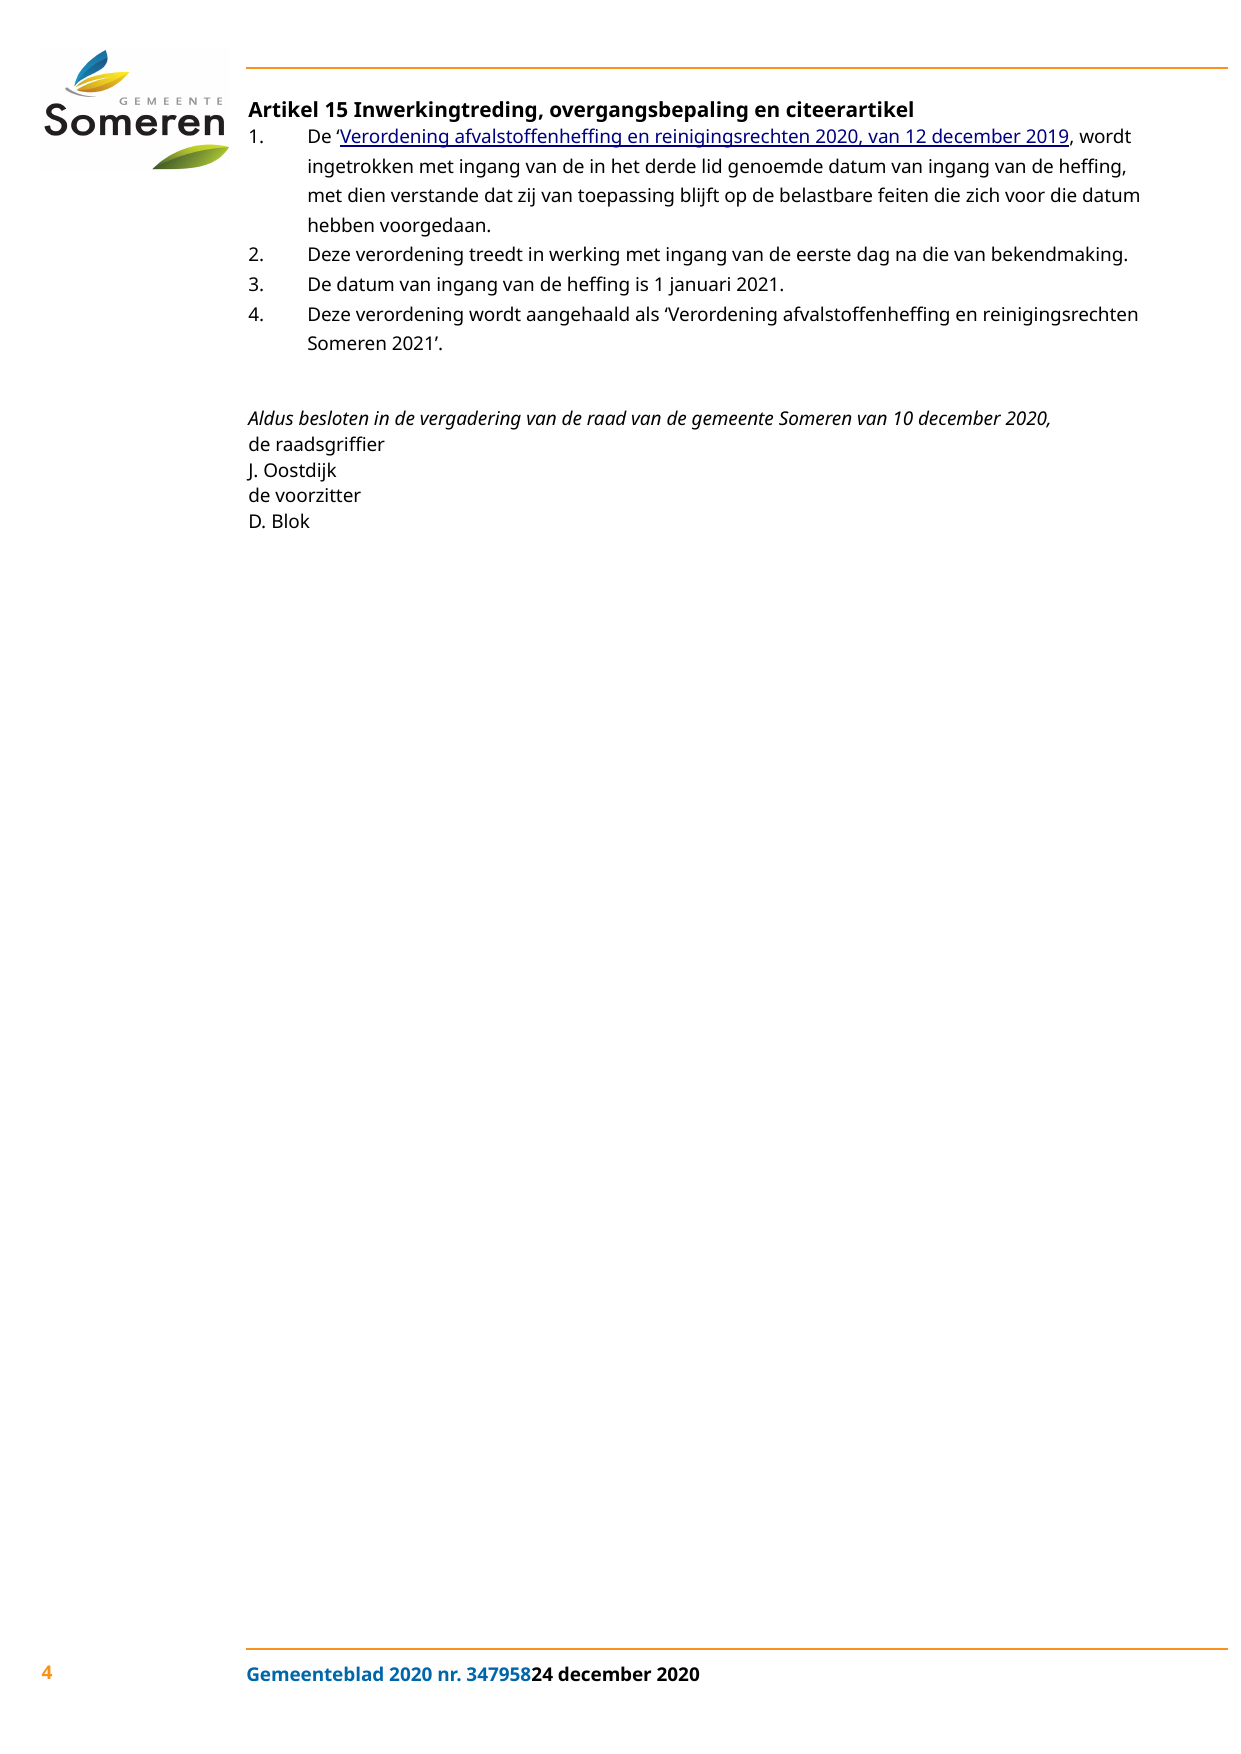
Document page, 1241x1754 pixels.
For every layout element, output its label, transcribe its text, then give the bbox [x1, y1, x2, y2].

text D. Blok [248, 508, 1152, 534]
text Aldus besloten in de vergadering van de raad van de gemeente Someren van 10 december 2020, [248, 406, 1152, 431]
list Deze verordening treedt in werking met ingang van de eerste dag na die van bekendmaking. [248, 242, 1152, 267]
list De ‘Verordening afvalstoffenheffing en reinigingsrechten 2020, van 12 december 2019, wordt ingetrokken met ingang van de in het derde lid genoemde datum van ingang van de heffing, met dien verstande dat zij van toepassing blijft op de belastbare feiten die zich voor die datum hebben voorgedaan. [248, 123, 1152, 238]
text J. Oostdijk [248, 457, 1152, 483]
text de raadsgriffier [248, 431, 1152, 457]
list Deze verordening wordt aangehaald als ‘Verordening afvalstoffenheffing en reinigingsrechten Someren 2021’. [248, 301, 1152, 356]
list De datum van ingang van de heffing is 1 januari 2021. [248, 271, 1152, 297]
text Artikel 15 Inwerkingtreding, overgangsbepaling en citeerartikel [248, 95, 1152, 123]
text de voorzitter [248, 483, 1152, 508]
picture [41, 47, 231, 172]
